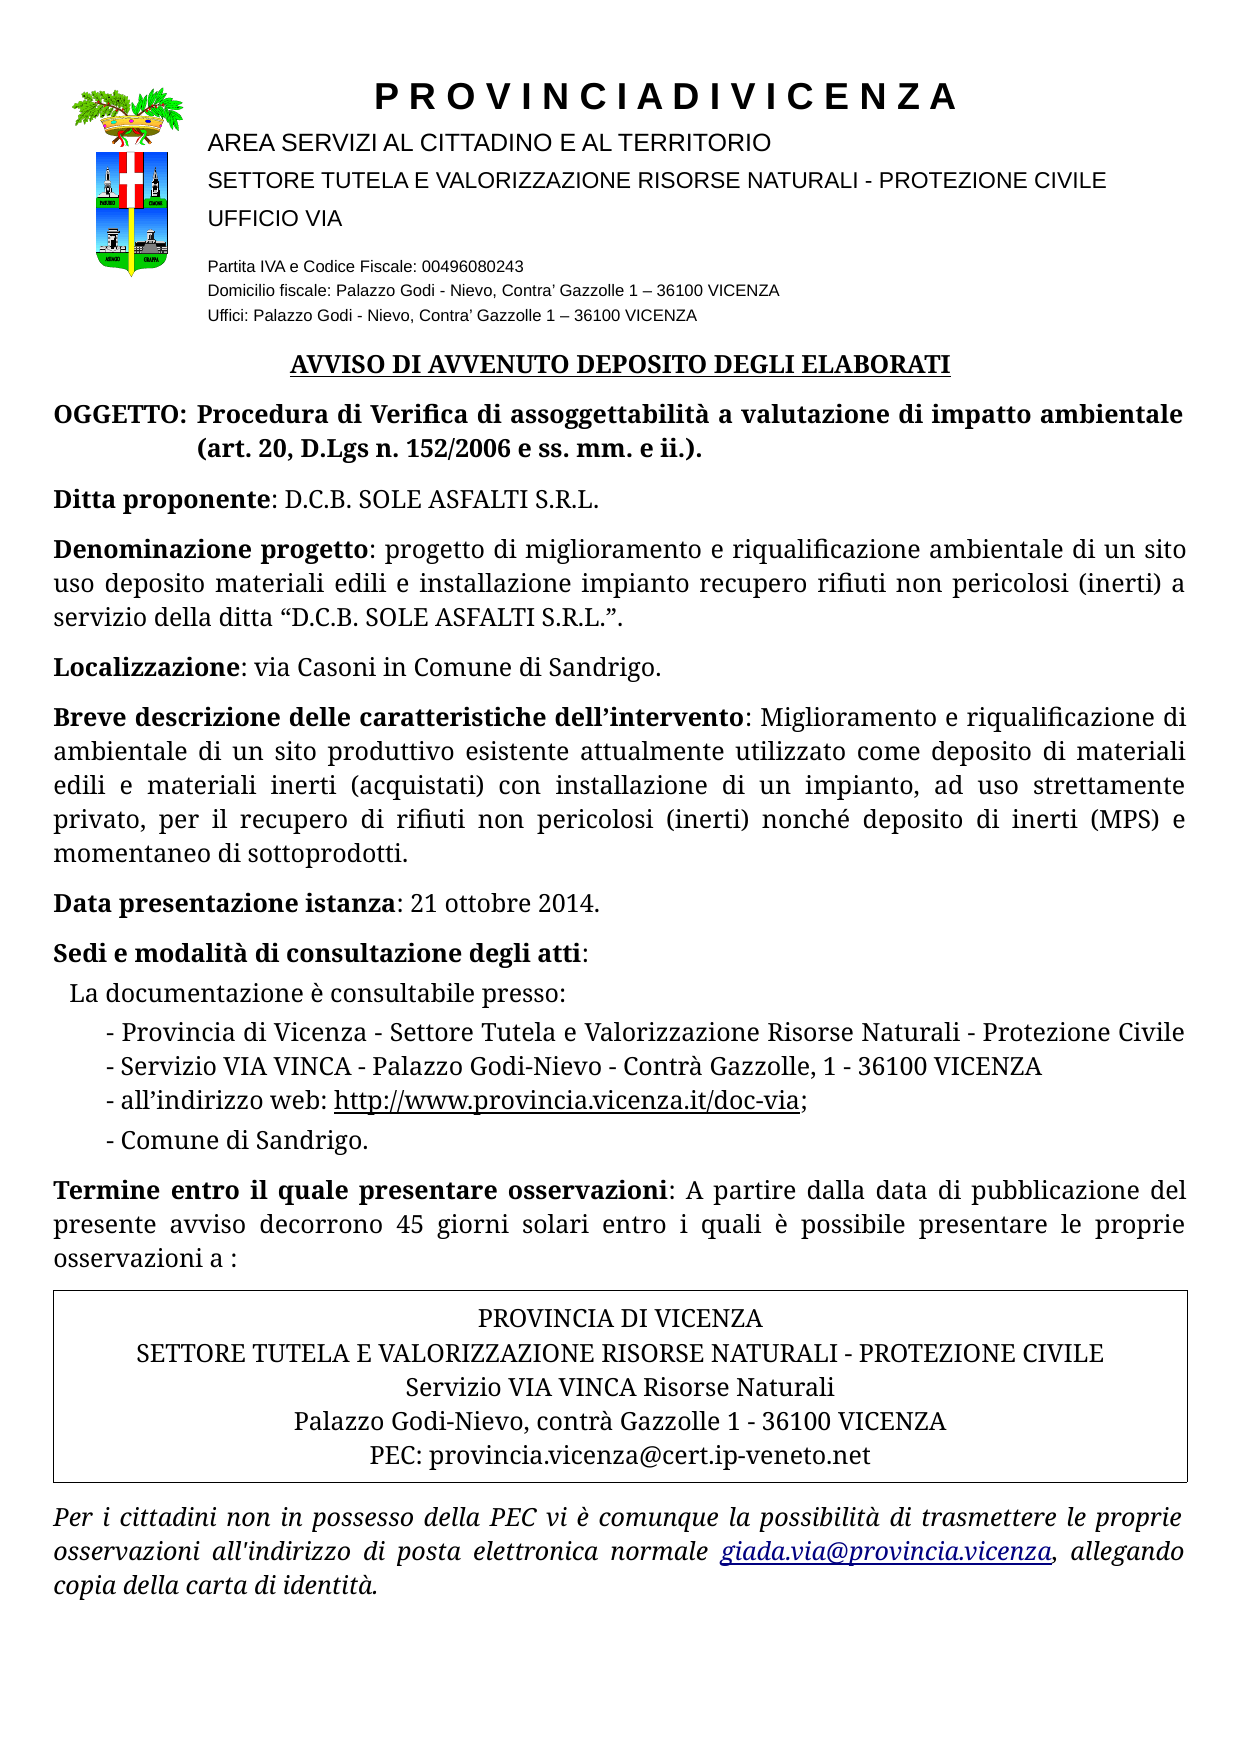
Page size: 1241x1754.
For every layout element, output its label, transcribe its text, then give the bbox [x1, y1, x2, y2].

text AVVISO DI AVVENUTO DEPOSITO DEGLI ELABORATI [53, 347, 1187, 381]
text La documentazione è consultabile presso: [69, 975, 1187, 1009]
text Per i cittadini non in possesso della PEC vi è comunque la possibilità di trasmettere le proprie osservazioni all'indirizzo di posta elettronica normale giada.via@provincia.vicenza, allegando copia della carta di identità. [53, 1500, 1187, 1602]
text - Comune di Sandrigo. [106, 1122, 1187, 1156]
table_header P R O V I N C I A D I V I C E N Z A AREA SERVIZI AL CITTADINO E AL TERRITORIO SETTORE TUTELA E VALORIZZAZIONE RISORSE NATURALI - PROTEZIONE CIVILE UFFICIO VIA Partita IVA e Codice Fiscale: 00496080243 Domicilio fiscale: Palazzo Godi - Nievo, Contra’ Gazzolle 1 – 36100 VICENZA Uffici: Palazzo Godi - Nievo, Contra’ Gazzolle 1 – 36100 VICENZA [202, 53, 1123, 331]
text - Provincia di Vicenza - Settore Tutela e Valorizzazione Risorse Naturali - Protezione Civile - Servizio VIA VINCA - Palazzo Godi-Nievo - Contrà Gazzolle, 1 - 36100 VICENZA [106, 1015, 1187, 1083]
table_header OGGETTO: [53, 397, 197, 466]
text Ditta proponente: D.C.B. SOLE ASFALTI S.R.L. [53, 482, 1187, 516]
text Sedi e modalità di consultazione degli atti: [53, 936, 1187, 970]
text Breve descrizione delle caratteristiche dell’intervento: Miglioramento e riqualificazione di ambientale di un sito produttivo esistente attualmente utilizzato come deposito di materiali edili e materiali inerti (acquistati) con installazione di un impianto, ad uso strettamente privato, per il recupero di rifiuti non pericolosi (inerti) nonché deposito di inerti (MPS) e momentaneo di sottoprodotti. [53, 700, 1187, 870]
text Termine entro il quale presentare osservazioni: A partire dalla data di pubblicazione del presente avviso decorrono 45 giorni solari entro i quali è possibile presentare le proprie osservazioni a : [53, 1172, 1187, 1274]
text Denominazione progetto: progetto di miglioramento e riqualificazione ambientale di un sito uso deposito materiali edili e installazione impianto recupero rifiuti non pericolosi (inerti) a servizio della ditta “D.C.B. SOLE ASFALTI S.R.L.”. [53, 532, 1187, 634]
text - all’indirizzo web: http://www.provincia.vicenza.it/doc-via; [106, 1083, 1187, 1117]
table_header Procedura di Verifica di assoggettabilità a valutazione di impatto ambientale (art. 20, D.Lgs n. 152/2006 e ss. mm. e ii.). [197, 397, 1185, 466]
text Localizzazione: via Casoni in Comune di Sandrigo. [53, 650, 1187, 684]
table_header PROVINCIA DI VICENZA SETTORE TUTELA E VALORIZZAZIONE RISORSE NATURALI - PROTEZIONE CIVILE Servizio VIA VINCA Risorse Naturali Palazzo Godi-Nievo, contrà Gazzolle 1 - 36100 VICENZA PEC: provincia.vicenza@cert.ip-veneto.net [54, 1291, 1187, 1482]
text Data presentazione istanza: 21 ottobre 2014. [53, 886, 1187, 920]
table_header [53, 53, 202, 331]
